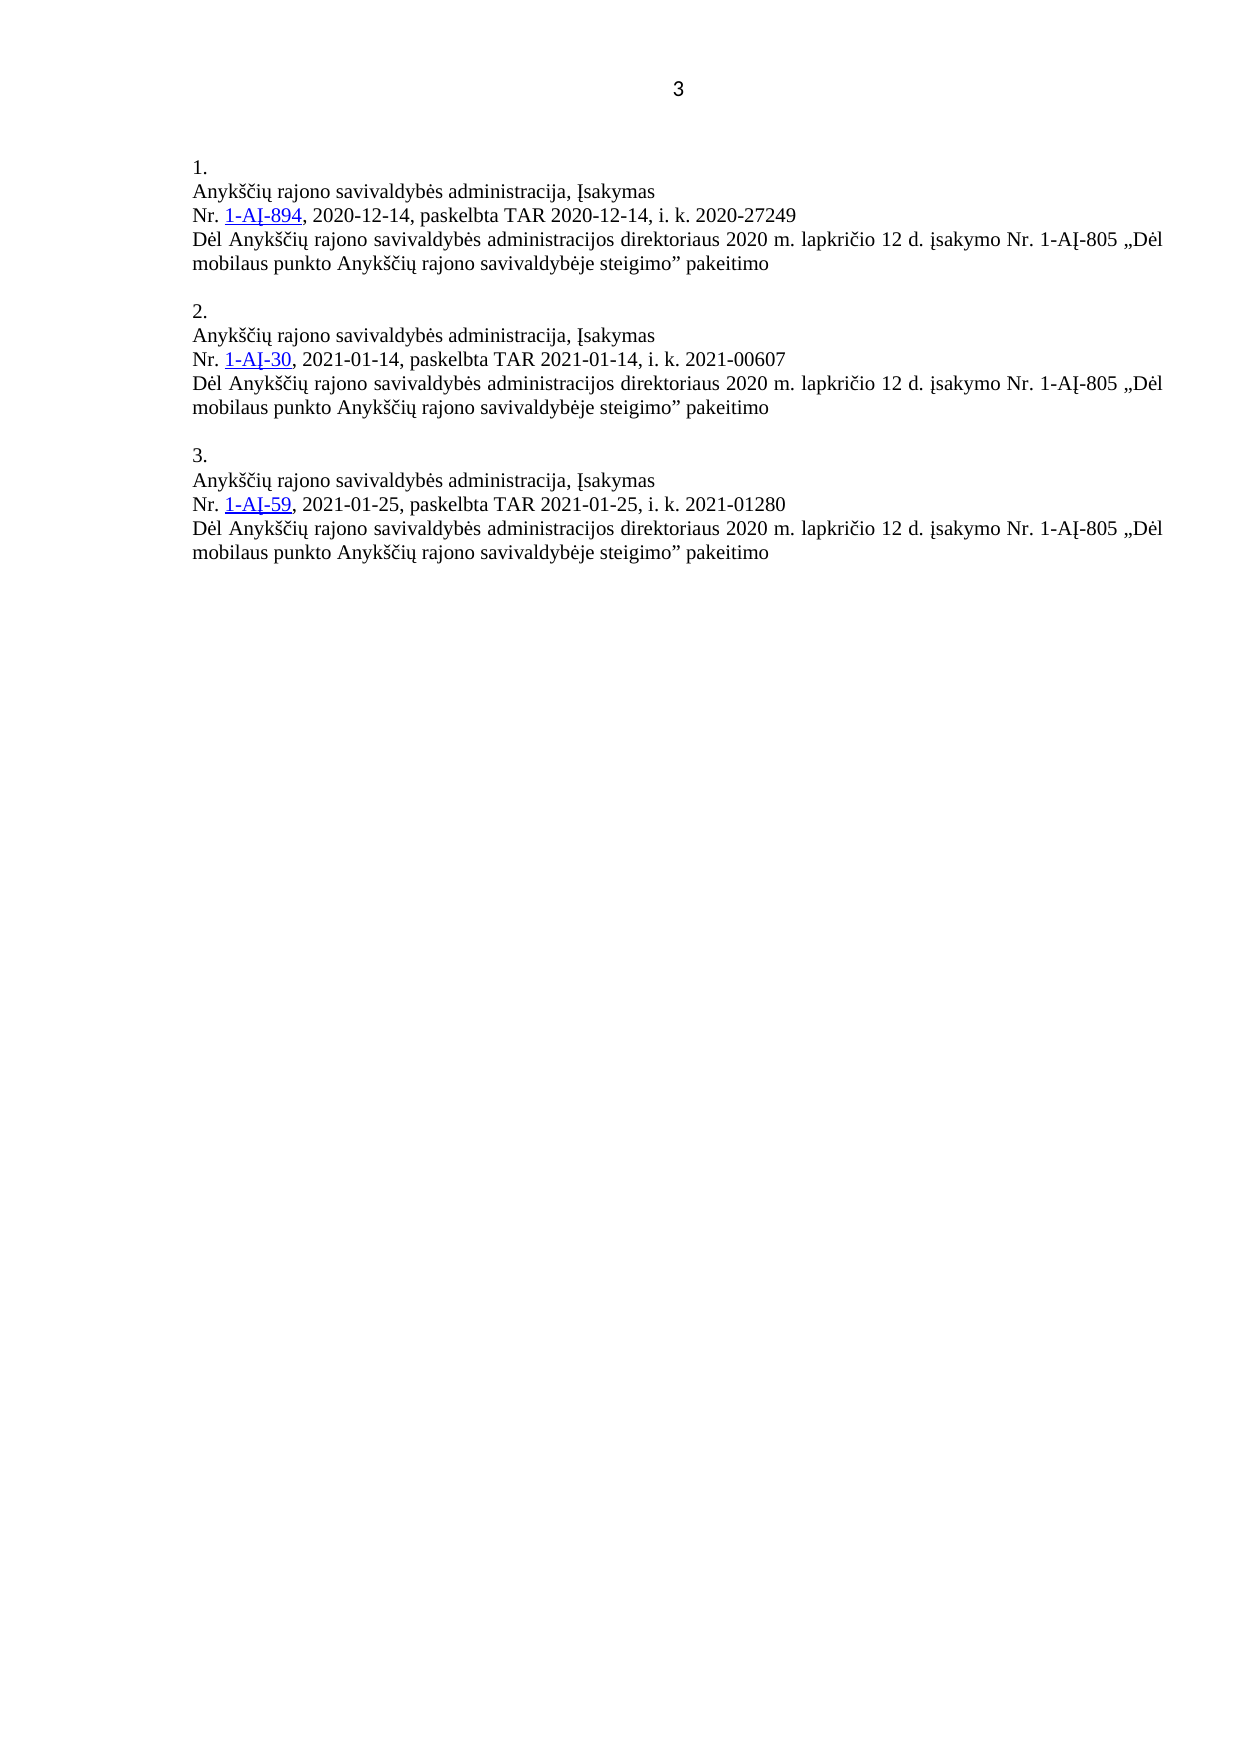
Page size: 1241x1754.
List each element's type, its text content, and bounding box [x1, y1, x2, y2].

text 1. [192, 155, 1164, 179]
text Anykščių rajono savivaldybės administracija, Įsakymas [192, 179, 1164, 203]
text 2. [192, 299, 1164, 323]
text Dėl Anykščių rajono savivaldybės administracijos direktoriaus 2020 m. lapkričio 12 d. įsakymo Nr. 1-AĮ-805 „Dėl mobilaus punkto Anykščių rajono savivaldybėje steigimo” pakeitimo [192, 371, 1164, 419]
text Nr. 1-AĮ-59, 2021-01-25, paskelbta TAR 2021-01-25, i. k. 2021-01280 [192, 492, 1164, 516]
text Nr. 1-AĮ-30, 2021-01-14, paskelbta TAR 2021-01-14, i. k. 2021-00607 [192, 347, 1164, 371]
text 3. [192, 443, 1164, 467]
text Anykščių rajono savivaldybės administracija, Įsakymas [192, 323, 1164, 347]
text Anykščių rajono savivaldybės administracija, Įsakymas [192, 467, 1164, 492]
text Nr. 1-AĮ-894, 2020-12-14, paskelbta TAR 2020-12-14, i. k. 2020-27249 [192, 203, 1164, 227]
text Dėl Anykščių rajono savivaldybės administracijos direktoriaus 2020 m. lapkričio 12 d. įsakymo Nr. 1-AĮ-805 „Dėl mobilaus punkto Anykščių rajono savivaldybėje steigimo” pakeitimo [192, 516, 1164, 564]
text Dėl Anykščių rajono savivaldybės administracijos direktoriaus 2020 m. lapkričio 12 d. įsakymo Nr. 1-AĮ-805 „Dėl mobilaus punkto Anykščių rajono savivaldybėje steigimo” pakeitimo [192, 227, 1164, 275]
